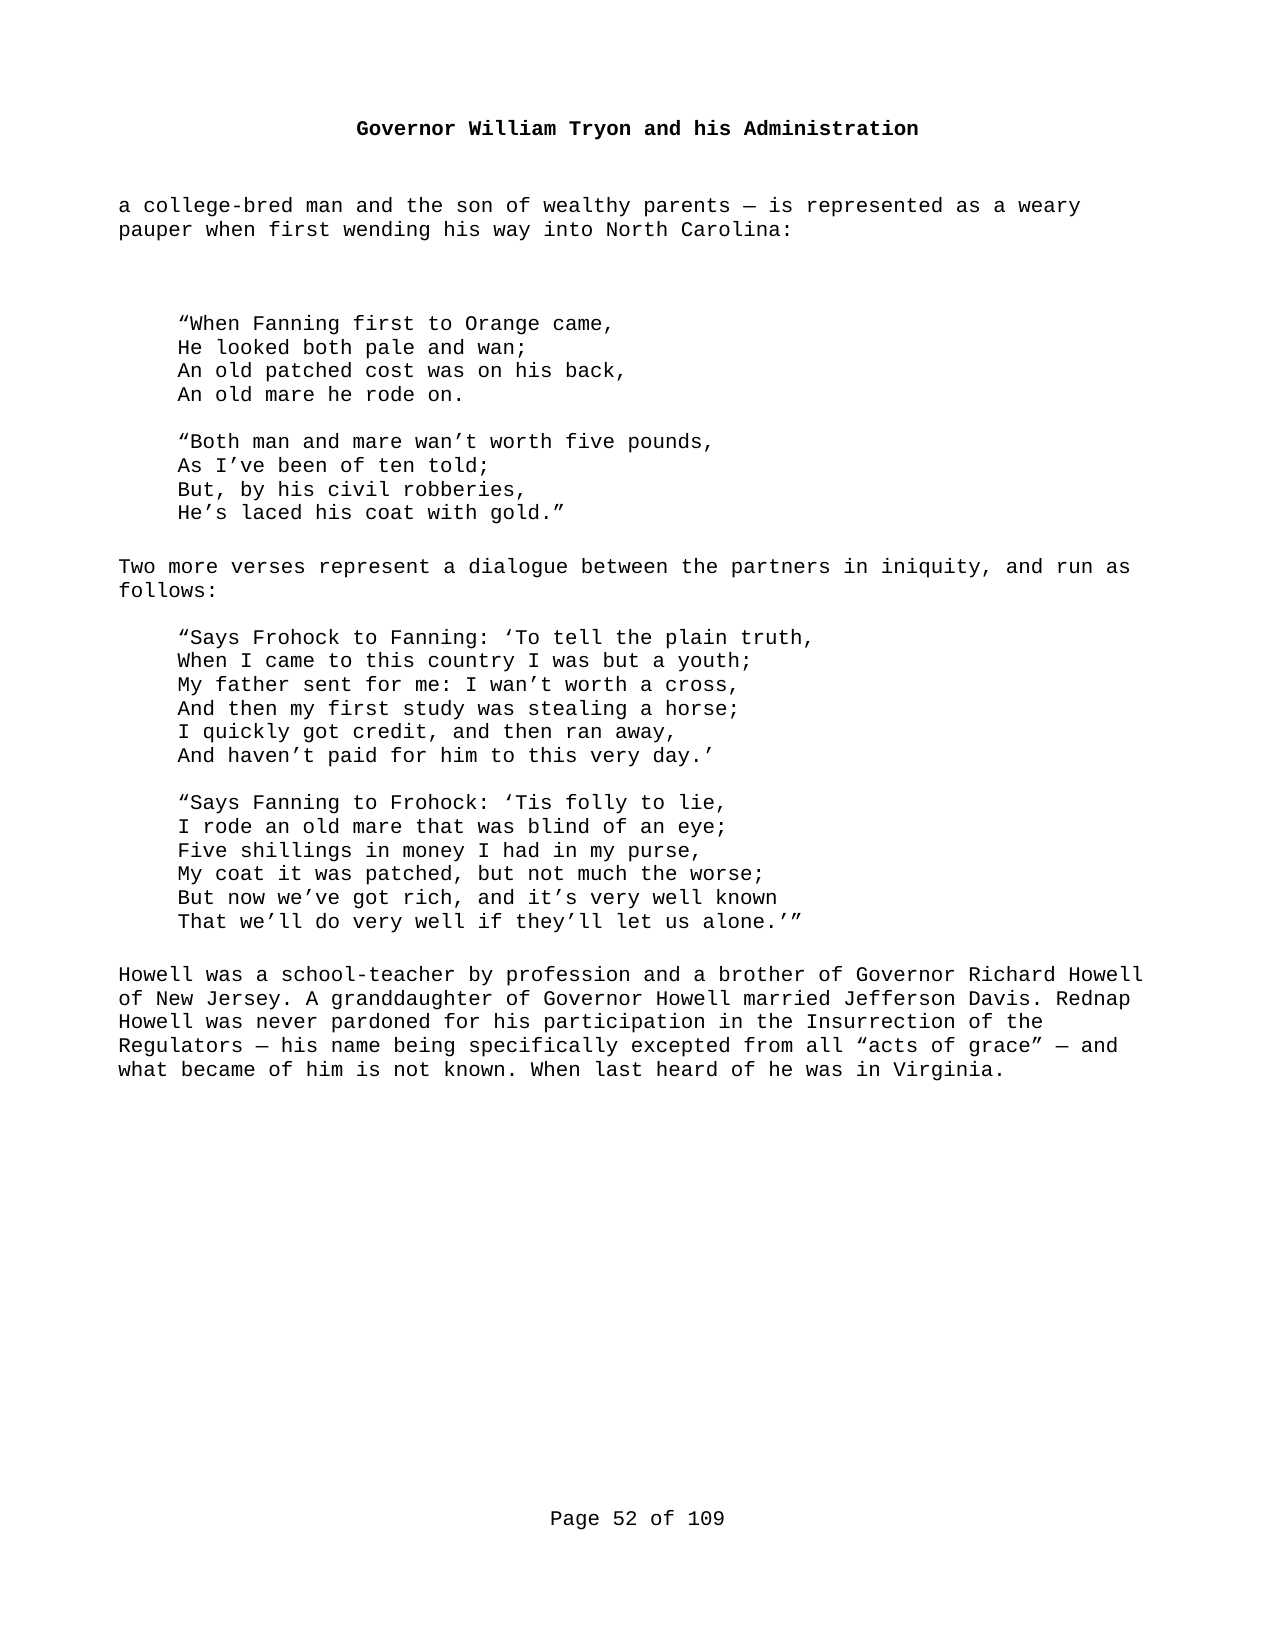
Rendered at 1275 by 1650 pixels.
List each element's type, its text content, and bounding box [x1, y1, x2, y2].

text My coat it was patched, but not much the worse; [177, 863, 1098, 887]
text Howell was a school-teacher by profession and a brother of Governor Richard Howell of New Jersey. A granddaughter of Governor Howell married Jefferson Davis. Rednap Howell was never pardoned for his participation in the Insurrection of the Regulators — his name being specifically excepted from all “acts of grace” — and what became of him is not known. When last heard of he was in Virginia. [118, 964, 1157, 1082]
text “Says Frohock to Fanning: ‘To tell the plain truth, [177, 627, 1098, 651]
text An old mare he rode on. [177, 384, 1098, 408]
text “Both man and mare wan’t worth five pounds, [177, 431, 1098, 455]
text My father sent for me: I wan’t worth a cross, [177, 674, 1098, 698]
text “Says Fanning to Frohock: ‘Tis folly to lie, [177, 792, 1098, 816]
text And haven’t paid for him to this very day.’ [177, 745, 1098, 769]
text He’s laced his coat with gold.” [177, 502, 1098, 526]
text Five shillings in money I had in my purse, [177, 840, 1098, 863]
text Two more verses represent a dialogue between the partners in iniquity, and run as follows: [118, 556, 1157, 603]
text And then my first study was stealing a horse; [177, 698, 1098, 721]
text “When Fanning first to Orange came, [177, 313, 1098, 337]
text a college-bred man and the son of wealthy parents — is represented as a weary pauper when first wending his way into North Carolina: [118, 195, 1157, 242]
text That we’ll do very well if they’ll let us alone.’” [177, 911, 1098, 934]
text He looked both pale and wan; [177, 337, 1098, 360]
text When I came to this country I was but a youth; [177, 651, 1098, 674]
text An old patched cost was on his back, [177, 360, 1098, 384]
text As I’ve been of ten told; [177, 455, 1098, 479]
text I quickly got credit, and then ran away, [177, 721, 1098, 745]
text I rode an old mare that was blind of an eye; [177, 816, 1098, 840]
text But, by his civil robberies, [177, 479, 1098, 502]
text But now we’ve got rich, and it’s very well known [177, 887, 1098, 911]
